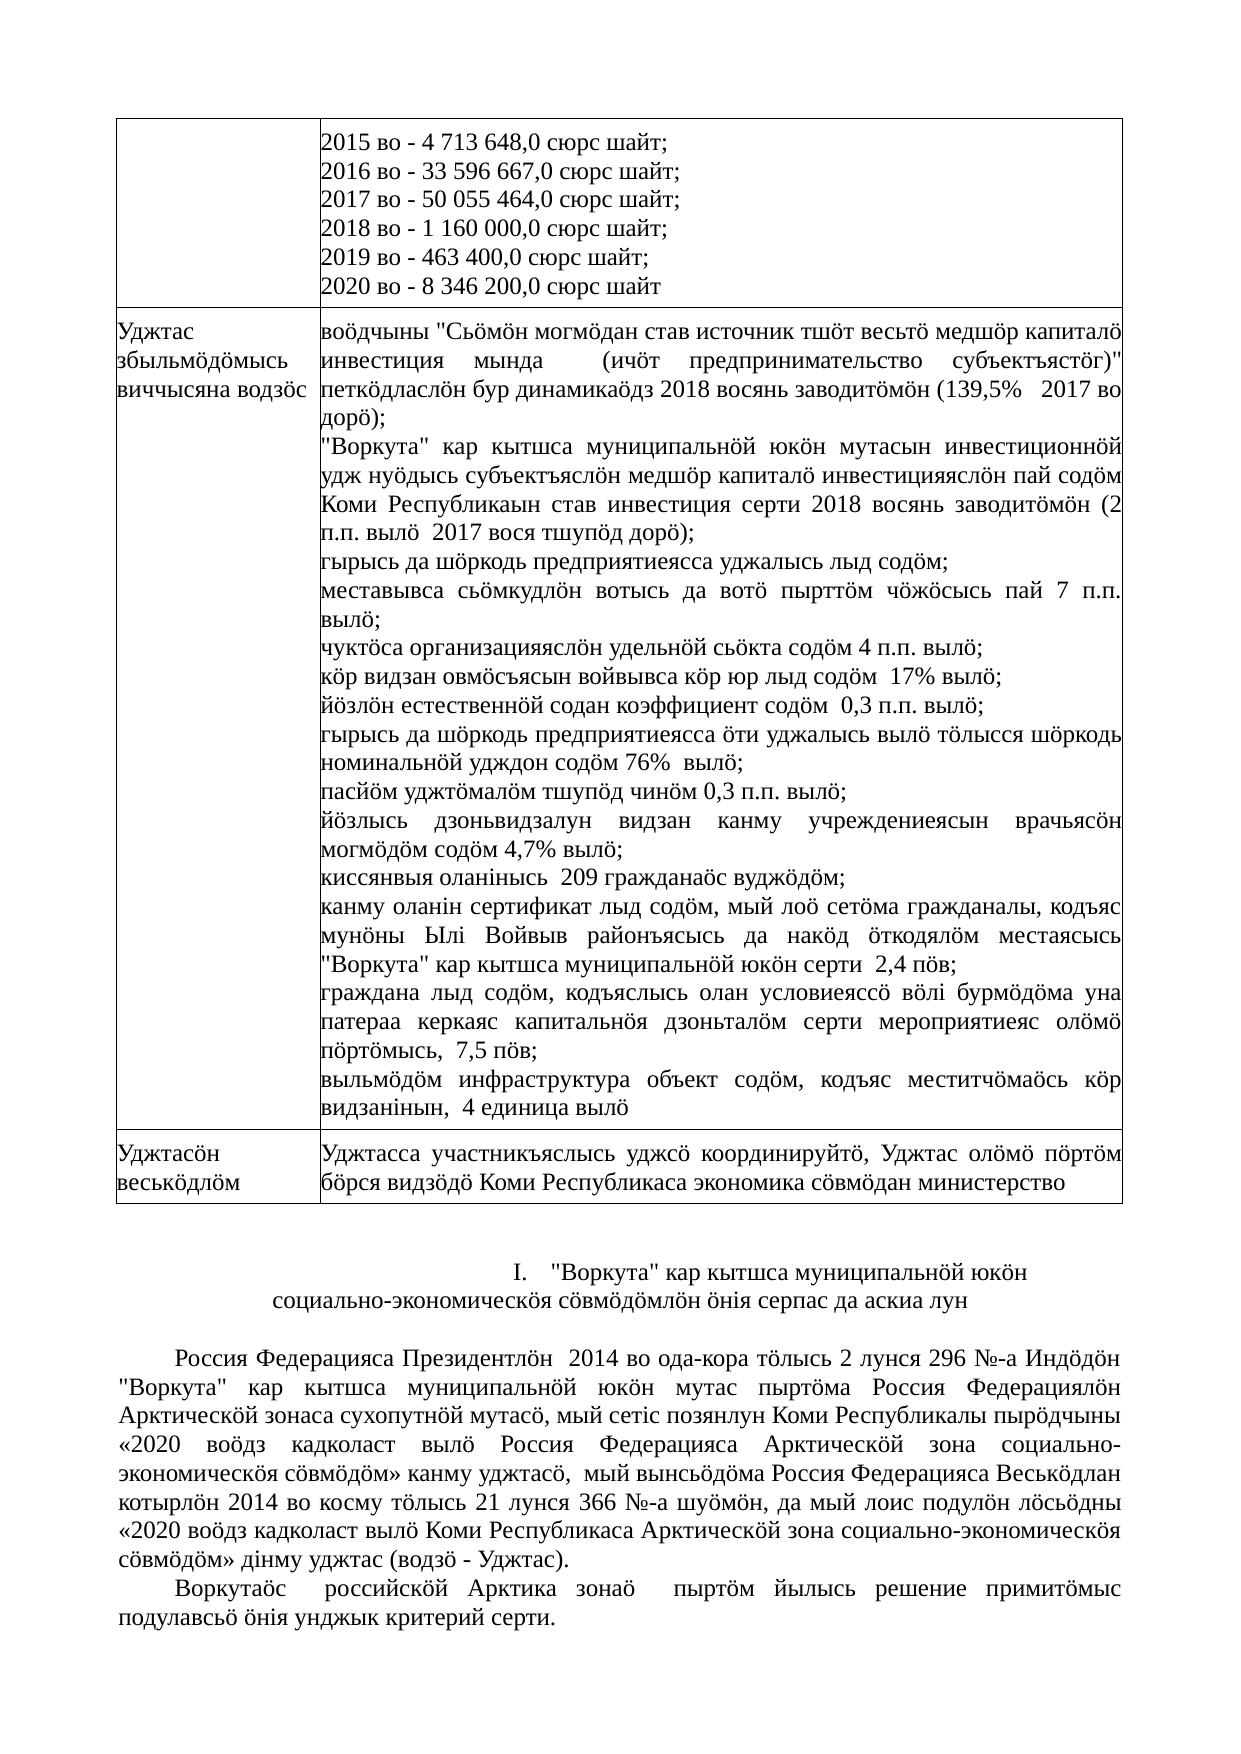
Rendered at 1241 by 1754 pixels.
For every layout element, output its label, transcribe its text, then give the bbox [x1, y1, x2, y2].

table_cell Уджтасса участникъяслысь уджсӧ координируйтӧ, Уджтас олӧмӧ пӧртӧм бӧрся видзӧдӧ Коми Республикаса экономика сӧвмӧдан министерство [321, 1130, 1122, 1203]
table_cell Уджтасӧн веськӧдлӧм [117, 1130, 320, 1203]
table_cell воӧдчыны "Сьӧмӧн могмӧдан став источник тшӧт весьтӧ медшӧр капиталӧ инвестиция мында (ичӧт предпринимательство субъектъястӧг)" петкӧдласлӧн бур динамикаӧдз 2018 восянь заводитӧмӧн (139,5% 2017 во дорӧ); "Воркута" кар кытшса муниципальнӧй юкӧн мутасын инвестиционнӧй удж нуӧдысь субъектъяслӧн медшӧр капиталӧ инвестицияяслӧн пай содӧм Коми Республикаын став инвестиция серти 2018 восянь заводитӧмӧн (2 п.п. вылӧ 2017 вося тшупӧд дорӧ); гырысь да шӧркодь предприятиеясса уджалысь лыд содӧм; меставывса сьӧмкудлӧн вотысь да вотӧ пырттӧм чӧжӧсысь пай 7 п.п. вылӧ; чуктӧса организацияяслӧн удельнӧй сьӧкта содӧм 4 п.п. вылӧ; кӧр видзан овмӧсъясын войвывса кӧр юр лыд содӧм 17% вылӧ; йӧзлӧн естественнӧй содан коэффициент содӧм 0,3 п.п. вылӧ; гырысь да шӧркодь предприятиеясса ӧти уджалысь вылӧ тӧлысся шӧркодь номинальнӧй удждон содӧм 76% вылӧ; пасйӧм уджтӧмалӧм тшупӧд чинӧм 0,3 п.п. вылӧ; йӧзлысь дзоньвидзалун видзан канму учреждениеясын врачьясӧн могмӧдӧм содӧм 4,7% вылӧ; киссянвыя оланінысь 209 гражданаӧс вуджӧдӧм; канму оланін сертификат лыд содӧм, мый лоӧ сетӧма гражданалы, кодъяс мунӧны Ылі Войвыв районъясысь да накӧд ӧткодялӧм местаясысь "Воркута" кар кытшса муниципальнӧй юкӧн серти 2,4 пӧв; граждана лыд содӧм, кодъяслысь олан условиеяссӧ вӧлі бурмӧдӧма уна патераа керкаяс капитальнӧя дзоньталӧм серти мероприятиеяс олӧмӧ пӧртӧмысь, 7,5 пӧв; выльмӧдӧм инфраструктура объект содӧм, кодъяс меститчӧмаӧсь кӧр видзанінын, 4 единица вылӧ [321, 308, 1122, 1129]
text Воркутаӧс российскӧй Арктика зонаӧ пыртӧм йылысь решение примитӧмыс подулавсьӧ ӧнія унджык критерий серти. [118, 1573, 1122, 1631]
list "Воркута" кар кытшса муниципальнӧй юкӧн [418, 1257, 1122, 1286]
text социально-экономическӧя сӧвмӧдӧмлӧн ӧнія серпас да аскиа лун [118, 1286, 1122, 1314]
text Россия Федерацияса Президентлӧн 2014 во ода-кора тӧлысь 2 лунся 296 №-а Индӧдӧн "Воркута" кар кытшса муниципальнӧй юкӧн мутас пыртӧма Россия Федерациялӧн Арктическӧй зонаса сухопутнӧй мутасӧ, мый сетіс позянлун Коми Республикалы пырӧдчыны «2020 воӧдз кадколаст вылӧ Россия Федерацияса Арктическӧй зона социально-экономическӧя сӧвмӧдӧм» канму уджтасӧ, мый вынсьӧдӧма Россия Федерацияса Веськӧдлан котырлӧн 2014 во косму тӧлысь 21 лунся 366 №-а шуӧмӧн, да мый лоис подулӧн лӧсьӧдны «2020 воӧдз кадколаст вылӧ Коми Республикаса Арктическӧй зона социально-экономическӧя сӧвмӧдӧм» дінму уджтас (водзӧ - Уджтас). [118, 1343, 1122, 1573]
table_cell 2015 во - 4 713 648,0 сюрс шайт; 2016 во - 33 596 667,0 сюрс шайт; 2017 во - 50 055 464,0 сюрс шайт; 2018 во - 1 160 000,0 сюрс шайт; 2019 во - 463 400,0 сюрс шайт; 2020 во - 8 346 200,0 сюрс шайт [321, 119, 1122, 307]
table_cell [117, 119, 320, 307]
table_cell Уджтас збыльмӧдӧмысь виччысяна водзӧс [117, 308, 320, 1129]
